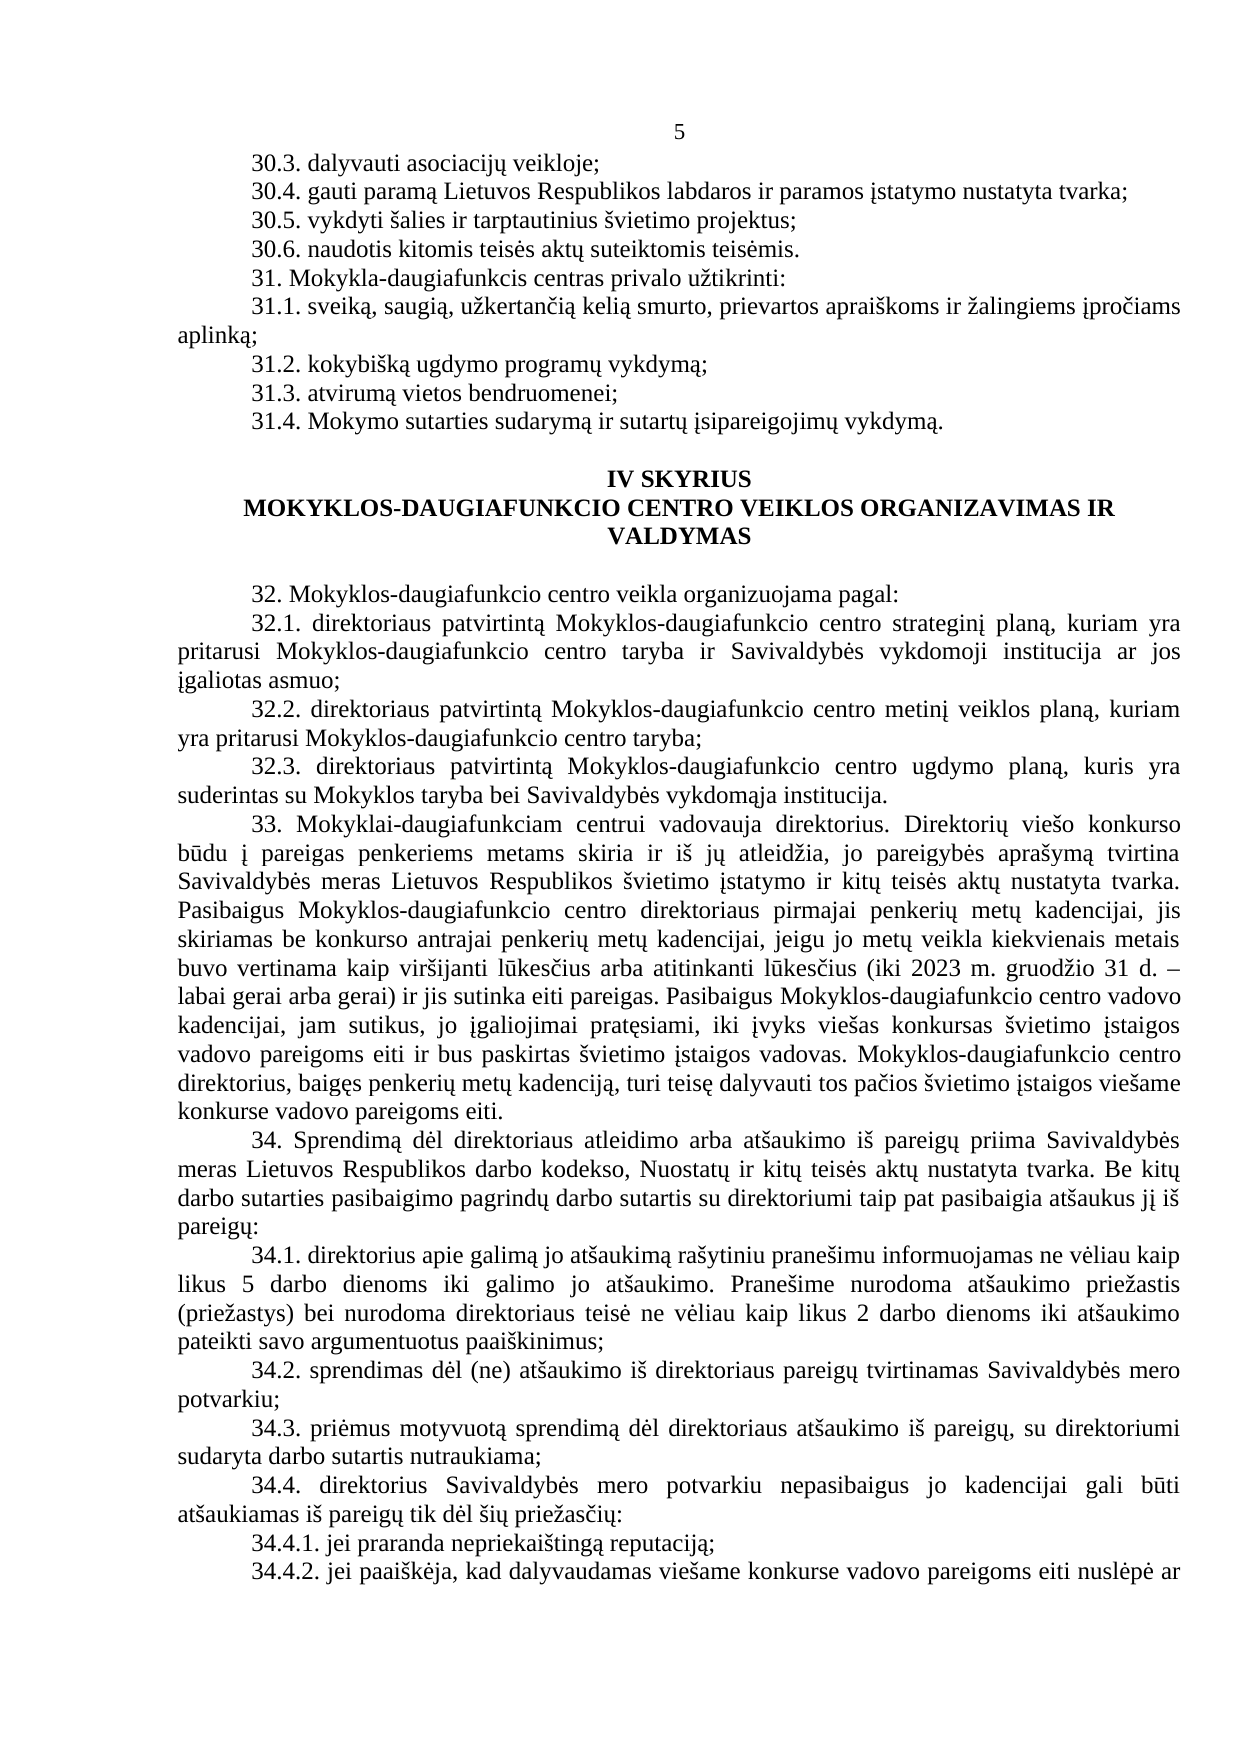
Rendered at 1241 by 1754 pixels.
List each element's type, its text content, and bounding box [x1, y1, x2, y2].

text 34. Sprendimą dėl direktoriaus atleidimo arba atšaukimo iš pareigų priima Savivaldybės meras Lietuvos Respublikos darbo kodekso, Nuostatų ir kitų teisės aktų nustatyta tvarka. Be kitų darbo sutarties pasibaigimo pagrindų darbo sutartis su direktoriumi taip pat pasibaigia atšaukus jį iš pareigų: [177, 1125, 1181, 1240]
text MOKYKLOS-DAUGIAFUNKCIO CENTRO VEIKLOS ORGANIZAVIMAS IR VALDYMAS [177, 493, 1181, 550]
text 34.4.1. jei praranda nepriekaištingą reputaciją; [177, 1528, 1181, 1556]
text 32. Mokyklos-daugiafunkcio centro veikla organizuojama pagal: [177, 579, 1181, 608]
text 32.3. direktoriaus patvirtintą Mokyklos-daugiafunkcio centro ugdymo planą, kuris yra suderintas su Mokyklos taryba bei Savivaldybės vykdomąja institucija. [177, 751, 1181, 809]
text 31.3. atvirumą vietos bendruomenei; [177, 378, 1181, 406]
text 31.4. Mokymo sutarties sudarymą ir sutartų įsipareigojimų vykdymą. [177, 406, 1181, 435]
text 34.2. sprendimas dėl (ne) atšaukimo iš direktoriaus pareigų tvirtinamas Savivaldybės mero potvarkiu; [177, 1355, 1181, 1413]
text 30.5. vykdyti šalies ir tarptautinius švietimo projektus; [177, 205, 1181, 234]
text 30.3. dalyvauti asociacijų veikloje; [177, 148, 1181, 176]
text 32.2. direktoriaus patvirtintą Mokyklos-daugiafunkcio centro metinį veiklos planą, kuriam yra pritarusi Mokyklos-daugiafunkcio centro taryba; [177, 694, 1181, 751]
text 30.4. gauti paramą Lietuvos Respublikos labdaros ir paramos įstatymo nustatyta tvarka; [177, 176, 1181, 205]
text IV SKYRIUS [177, 464, 1181, 493]
text 33. Mokyklai-daugiafunkciam centrui vadovauja direktorius. Direktorių viešo konkurso būdu į pareigas penkeriems metams skiria ir iš jų atleidžia, jo pareigybės aprašymą tvirtina Savivaldybės meras Lietuvos Respublikos švietimo įstatymo ir kitų teisės aktų nustatyta tvarka. Pasibaigus Mokyklos-daugiafunkcio centro direktoriaus pirmajai penkerių metų kadencijai, jis skiriamas be konkurso antrajai penkerių metų kadencijai, jeigu jo metų veikla kiekvienais metais buvo vertinama kaip viršijanti lūkesčius arba atitinkanti lūkesčius (iki 2023 m. gruodžio 31 d. – labai gerai arba gerai) ir jis sutinka eiti pareigas. Pasibaigus Mokyklos-daugiafunkcio centro vadovo kadencijai, jam sutikus, jo įgaliojimai pratęsiami, iki įvyks viešas konkursas švietimo įstaigos vadovo pareigoms eiti ir bus paskirtas švietimo įstaigos vadovas. Mokyklos-daugiafunkcio centro direktorius, baigęs penkerių metų kadenciją, turi teisę dalyvauti tos pačios švietimo įstaigos viešame konkurse vadovo pareigoms eiti. [177, 809, 1181, 1125]
text 32.1. direktoriaus patvirtintą Mokyklos-daugiafunkcio centro strateginį planą, kuriam yra pritarusi Mokyklos-daugiafunkcio centro taryba ir Savivaldybės vykdomoji institucija ar jos įgaliotas asmuo; [177, 608, 1181, 694]
text 31. Mokykla-daugiafunkcis centras privalo užtikrinti: [177, 263, 1181, 291]
text 31.2. kokybišką ugdymo programų vykdymą; [177, 349, 1181, 378]
text 34.3. priėmus motyvuotą sprendimą dėl direktoriaus atšaukimo iš pareigų, su direktoriumi sudaryta darbo sutartis nutraukiama; [177, 1413, 1181, 1470]
text 34.4.2. jei paaiškėja, kad dalyvaudamas viešame konkurse vadovo pareigoms eiti nuslėpė ar [177, 1556, 1181, 1585]
text 30.6. naudotis kitomis teisės aktų suteiktomis teisėmis. [177, 234, 1181, 263]
text 34.1. direktorius apie galimą jo atšaukimą rašytiniu pranešimu informuojamas ne vėliau kaip likus 5 darbo dienoms iki galimo jo atšaukimo. Pranešime nurodoma atšaukimo priežastis (priežastys) bei nurodoma direktoriaus teisė ne vėliau kaip likus 2 darbo dienoms iki atšaukimo pateikti savo argumentuotus paaiškinimus; [177, 1240, 1181, 1355]
text 31.1. sveiką, saugią, užkertančią kelią smurto, prievartos apraiškoms ir žalingiems įpročiams aplinką; [177, 291, 1181, 349]
text 34.4. direktorius Savivaldybės mero potvarkiu nepasibaigus jo kadencijai gali būti atšaukiamas iš pareigų tik dėl šių priežasčių: [177, 1470, 1181, 1528]
